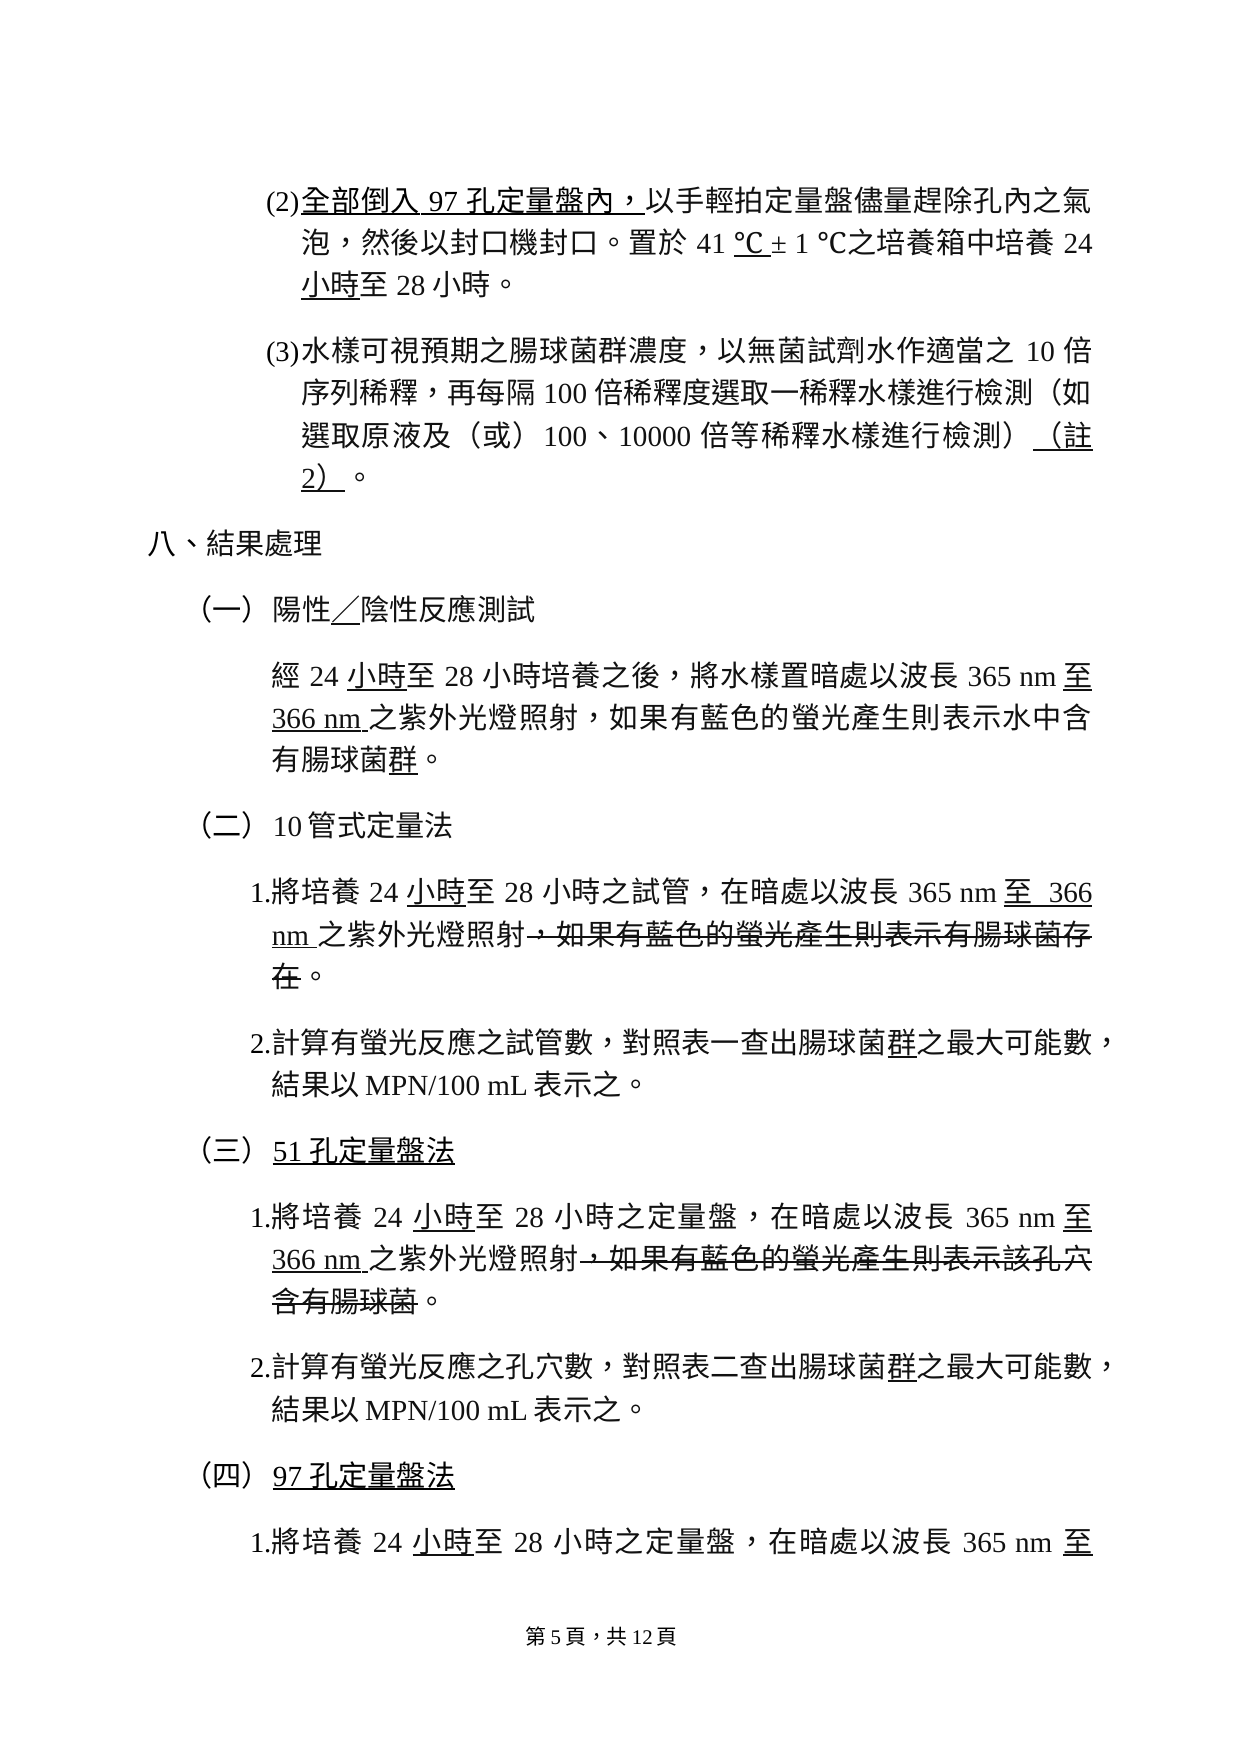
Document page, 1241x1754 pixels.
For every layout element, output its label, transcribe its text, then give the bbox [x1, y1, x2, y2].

list 計算有螢光反應之試管數，對照表一查出腸球菌群之最大可能數，結果以MPN/100 mL表示之。 [250, 1019, 1093, 1104]
list 陽性／陰性反應測試 [183, 586, 1093, 629]
list 將培養 24 小時至 28 小時之定量盤，在暗處以波長 365 nm至 366 nm之紫外光燈照射，如果有藍色的螢光產生則表示該孔穴含有腸球菌。 [250, 1193, 1093, 1320]
list 將培養 24 小時至 28 小時之試管，在暗處以波長 365 nm至 366 nm 之紫外光燈照射，如果有藍色的螢光產生則表示有腸球菌存在。 [250, 869, 1093, 996]
list 51 孔定量盤法 [183, 1128, 1093, 1170]
list 結果處理 [148, 521, 1093, 563]
list 全部倒入 97 孔定量盤內，以手輕拍定量盤儘量趕除孔內之氣泡，然後以封口機封口。置於 41 ℃ ± 1 ℃之培養箱中培養 24 小時至 28 小時。 [266, 177, 1093, 304]
list 水樣可視預期之腸球菌群濃度，以無菌試劑水作適當之 10 倍序列稀釋，再每隔 100 倍稀釋度選取一稀釋水樣進行檢測（如選取原液及（或）100、10000 倍等稀釋水樣進行檢測）（註2）。 [266, 328, 1093, 497]
list 計算有螢光反應之孔穴數，對照表二查出腸球菌群之最大可能數，結果以MPN/100 mL表示之。 [250, 1344, 1093, 1429]
list 經 24 小時至 28 小時培養之後，將水樣置暗處以波長 365 nm至 366 nm之紫外光燈照射，如果有藍色的螢光產生則表示水中含有腸球菌群。 [183, 652, 1093, 779]
list 將培養 24 小時至 28 小時之定量盤，在暗處以波長 365 nm 至 [250, 1518, 1093, 1561]
list 10管式定量法 [183, 803, 1093, 845]
list 97 孔定量盤法 [183, 1452, 1093, 1494]
